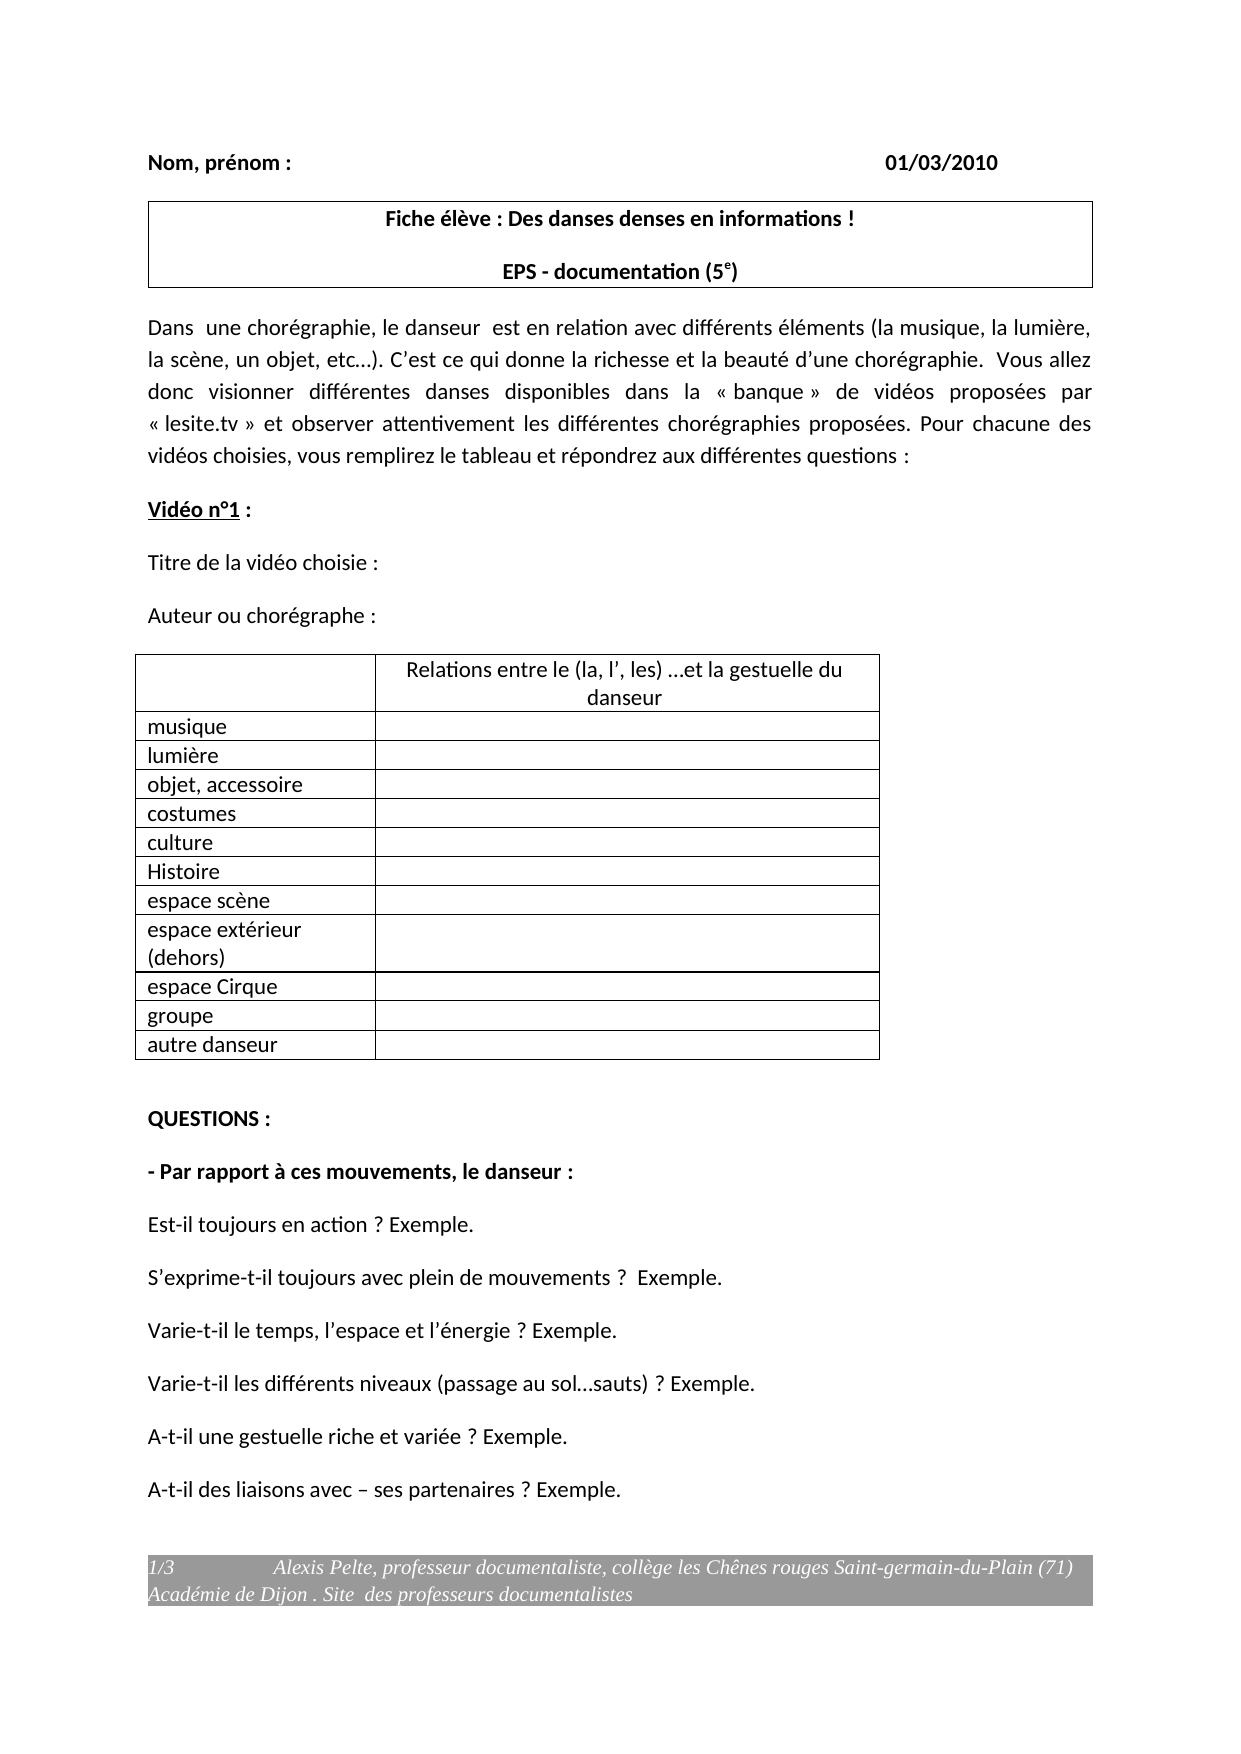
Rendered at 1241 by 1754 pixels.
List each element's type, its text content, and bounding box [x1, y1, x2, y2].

text EPS - documentation (5e) [149, 254, 1092, 287]
text A-t-il une gestuelle riche et variée ? Exemple. [148, 1422, 1093, 1450]
text Varie-t-il les différents niveaux (passage au sol…sauts) ? Exemple. [148, 1369, 1093, 1397]
table_cell [376, 1001, 879, 1029]
table_cell costumes [136, 799, 375, 827]
table_cell [376, 857, 879, 885]
table_cell espace Cirque [136, 973, 375, 1000]
table_header Relations entre le (la, l’, les) …et la gestuelle du danseur [376, 655, 879, 711]
text QUESTIONS : [148, 1104, 1093, 1132]
text Dans une chorégraphie, le danseur est en relation avec différents éléments (la musique, la lumière, la scène, un objet, etc…). C’est ce qui donne la richesse et la beauté d’une chorégraphie. Vous allez donc visionner différentes danses disponibles dans la « banque » de vidéos proposées par « lesite.tv » et observer attentivement les différentes chorégraphies proposées. Pour chacune des vidéos choisies, vous remplirez le tableau et répondrez aux différentes questions : [148, 313, 1093, 470]
table_cell [376, 741, 879, 769]
table_cell [376, 799, 879, 827]
table_cell culture [136, 828, 375, 856]
table_cell lumière [136, 741, 375, 769]
text Auteur ou chorégraphe : [148, 601, 1093, 629]
text S’exprime-t-il toujours avec plein de mouvements ? Exemple. [148, 1263, 1093, 1291]
text Est-il toujours en action ? Exemple. [148, 1210, 1093, 1238]
table_cell groupe [136, 1001, 375, 1029]
table_header [136, 655, 375, 711]
table_cell Histoire [136, 857, 375, 885]
table_cell [376, 770, 879, 798]
text Titre de la vidéo choisie : [148, 548, 1093, 576]
table_cell [376, 712, 879, 740]
text Fiche élève : Des danses denses en informations ! [149, 202, 1092, 232]
table_cell objet, accessoire [136, 770, 375, 798]
table_cell [376, 1031, 879, 1058]
text A-t-il des liaisons avec – ses partenaires ? Exemple. [148, 1475, 1093, 1503]
table_cell [376, 915, 879, 971]
table_cell espace extérieur (dehors) [136, 915, 375, 971]
table_cell [376, 828, 879, 856]
text Varie-t-il le temps, l’espace et l’énergie ? Exemple. [148, 1316, 1093, 1344]
text - Par rapport à ces mouvements, le danseur : [148, 1157, 1093, 1185]
table_cell musique [136, 712, 375, 740]
text Vidéo n°1 : [148, 495, 1093, 523]
text Nom, prénom : 01/03/2010 [148, 148, 1093, 176]
table_cell [376, 973, 879, 1000]
table_cell espace scène [136, 886, 375, 914]
table_cell autre danseur [136, 1031, 375, 1058]
table_cell [376, 886, 879, 914]
